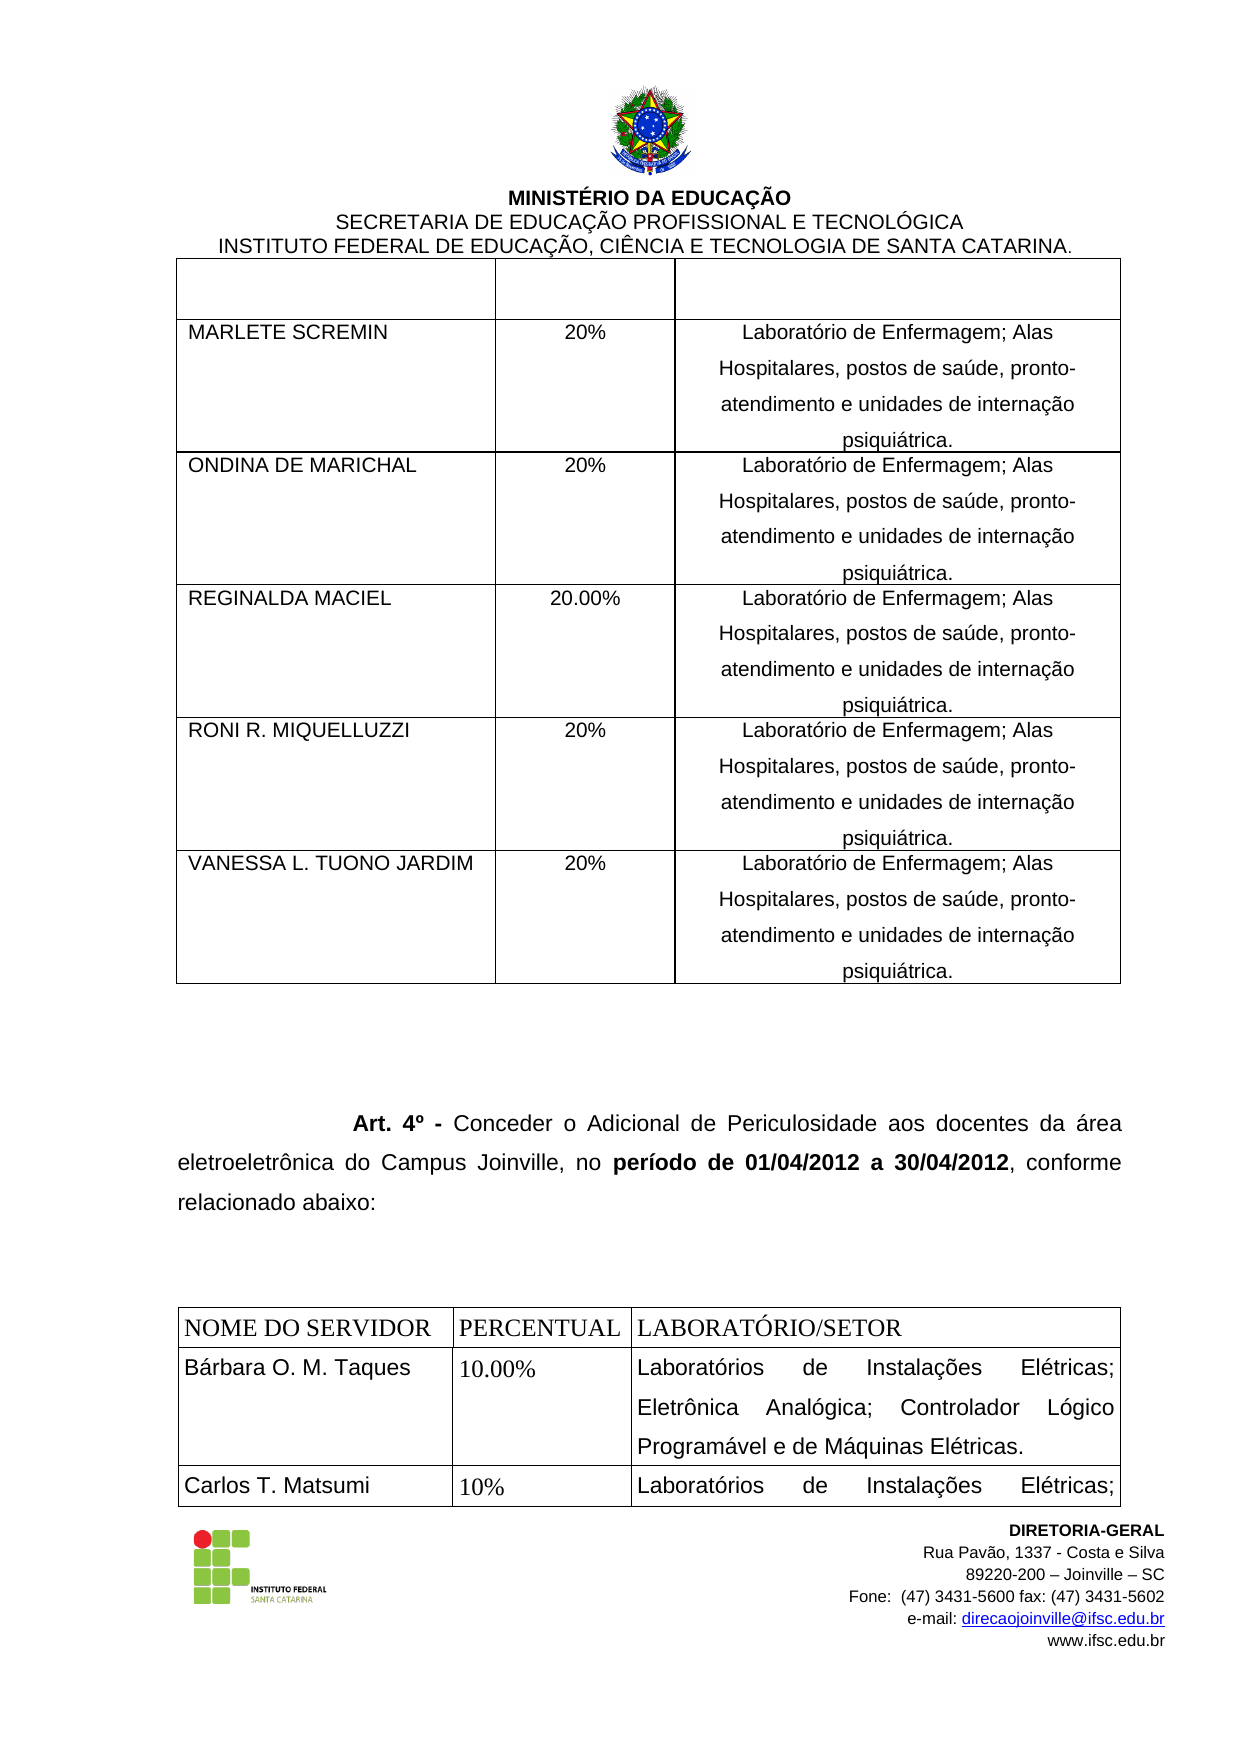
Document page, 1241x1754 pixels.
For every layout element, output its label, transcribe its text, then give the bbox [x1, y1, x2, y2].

table_header LABORATÓRIO/SETOR [632, 1308, 1120, 1347]
table_cell 20% [496, 851, 674, 983]
table_cell 20% [496, 453, 674, 584]
table_cell Carlos T. Matsumi [179, 1466, 452, 1506]
table_cell 20% [496, 718, 674, 850]
table_cell [496, 259, 674, 319]
table_cell 10,00% [453, 1348, 631, 1465]
picture [193, 1530, 327, 1604]
picture [606, 84, 693, 177]
table_cell 20,00% [496, 585, 674, 717]
table_header NOME DO SERVIDOR [179, 1308, 453, 1347]
table_cell VANESSA L. TUONO JARDIM [177, 851, 495, 983]
table_cell Laboratório de Enfermagem; Alas Hospitalares, postos de saúde, pronto-atendimento e unidades de internação psiquiátrica. [676, 851, 1120, 983]
table_cell REGINALDA MACIEL [177, 585, 495, 717]
table_cell Laboratórios de Instalações Elétricas; Eletrônica Analógica; Controlador Lógico Programável e de Máquinas Elétricas. [632, 1348, 1120, 1465]
table_cell Laboratório de Enfermagem; Alas Hospitalares, postos de saúde, pronto-atendimento e unidades de internação psiquiátrica. [676, 453, 1120, 584]
table_header PERCENTUAL [454, 1308, 631, 1347]
table_cell 20% [496, 320, 674, 451]
table_cell [177, 259, 495, 319]
table_cell Laboratório de Enfermagem; Alas Hospitalares, postos de saúde, pronto-atendimento e unidades de internação psiquiátrica. [676, 718, 1120, 850]
table_cell MARLETE SCREMIN [177, 320, 495, 451]
table_cell RONI R. MIQUELLUZZI [177, 718, 495, 850]
table_cell Laboratório de Enfermagem; Alas Hospitalares, postos de saúde, pronto-atendimento e unidades de internação psiquiátrica. [676, 585, 1120, 717]
table_cell Laboratórios de Instalações Elétricas; [632, 1466, 1120, 1506]
text Art. 4º - Conceder o Adicional de Periculosidade aos docentes da área eletroeletrônica do Campus Joinville, no período de 01/04/2012 a 30/04/2012, conforme relacionado abaixo: [177, 1109, 1122, 1215]
table_cell Bárbara O. M. Taques [179, 1348, 452, 1465]
table_cell 10% [453, 1466, 631, 1506]
table_cell ONDINA DE MARICHAL [177, 453, 495, 584]
table_cell [676, 259, 1120, 319]
table_cell Laboratório de Enfermagem; Alas Hospitalares, postos de saúde, pronto-atendimento e unidades de internação psiquiátrica. [676, 320, 1120, 451]
